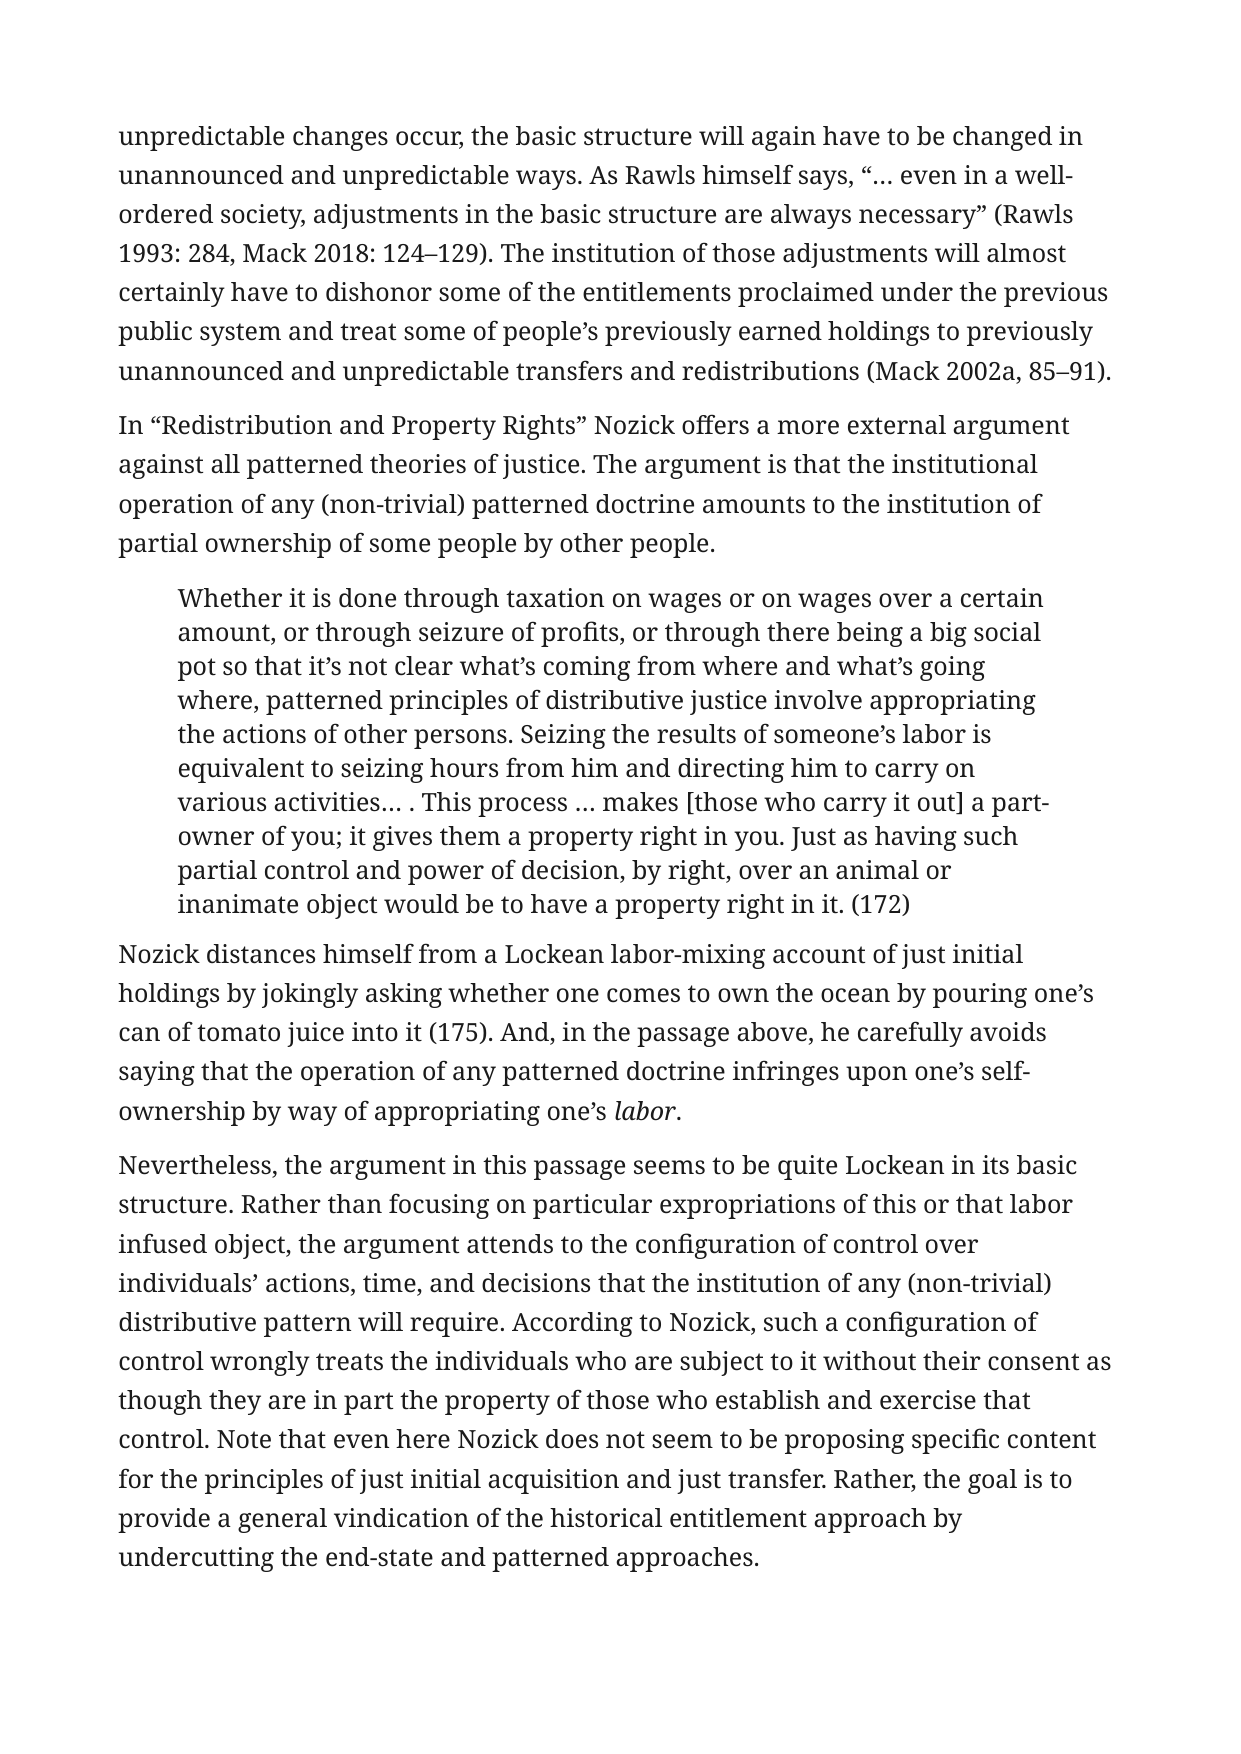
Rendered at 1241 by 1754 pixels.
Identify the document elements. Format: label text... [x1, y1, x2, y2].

text Whether it is done through taxation on wages or on wages over a certain amount, or through seizure of profits, or through there being a big social pot so that it’s not clear what’s coming from where and what’s going where, patterned principles of distributive justice involve appropriating the actions of other persons. Seizing the results of someone’s labor is equivalent to seizing hours from him and directing him to carry on various activities… . This process … makes [those who carry it out] a part-owner of you; it gives them a property right in you. Just as having such partial control and power of decision, by right, over an animal or inanimate object would be to have a property right in it. (172) [177, 580, 1063, 921]
text unpredictable changes occur, the basic structure will again have to be changed in unannounced and unpredictable ways. As Rawls himself says, “… even in a well-ordered society, adjustments in the basic structure are always necessary” (Rawls 1993: 284, Mack 2018: 124–129). The institution of those adjustments will almost certainly have to dishonor some of the entitlements proclaimed under the previous public system and treat some of people’s previously earned holdings to previously unannounced and unpredictable transfers and redistributions (Mack 2002a, 85–91). [118, 118, 1122, 387]
text Nevertheless, the argument in this passage seems to be quite Lockean in its basic structure. Rather than focusing on particular expropriations of this or that labor infused object, the argument attends to the configuration of control over individuals’ actions, time, and decisions that the institution of any (non-trivial) distributive pattern will require. According to Nozick, such a configuration of control wrongly treats the individuals who are subject to it without their consent as though they are in part the property of those who establish and exercise that control. Note that even here Nozick does not seem to be proposing specific content for the principles of just initial acquisition and just transfer. Rather, the goal is to provide a general vindication of the historical entitlement approach by undercutting the end-state and patterned approaches. [118, 1148, 1122, 1574]
text Nozick distances himself from a Lockean labor-mixing account of just initial holdings by jokingly asking whether one comes to own the ocean by pouring one’s can of tomato juice into it (175). And, in the passage above, he carefully avoids saying that the operation of any patterned doctrine infringes upon one’s self-ownership by way of appropriating one’s labor. [118, 936, 1122, 1127]
text In “Redistribution and Property Rights” Nozick offers a more external argument against all patterned theories of justice. The argument is that the institutional operation of any (non-trivial) patterned doctrine amounts to the institution of partial ownership of some people by other people. [118, 408, 1122, 559]
